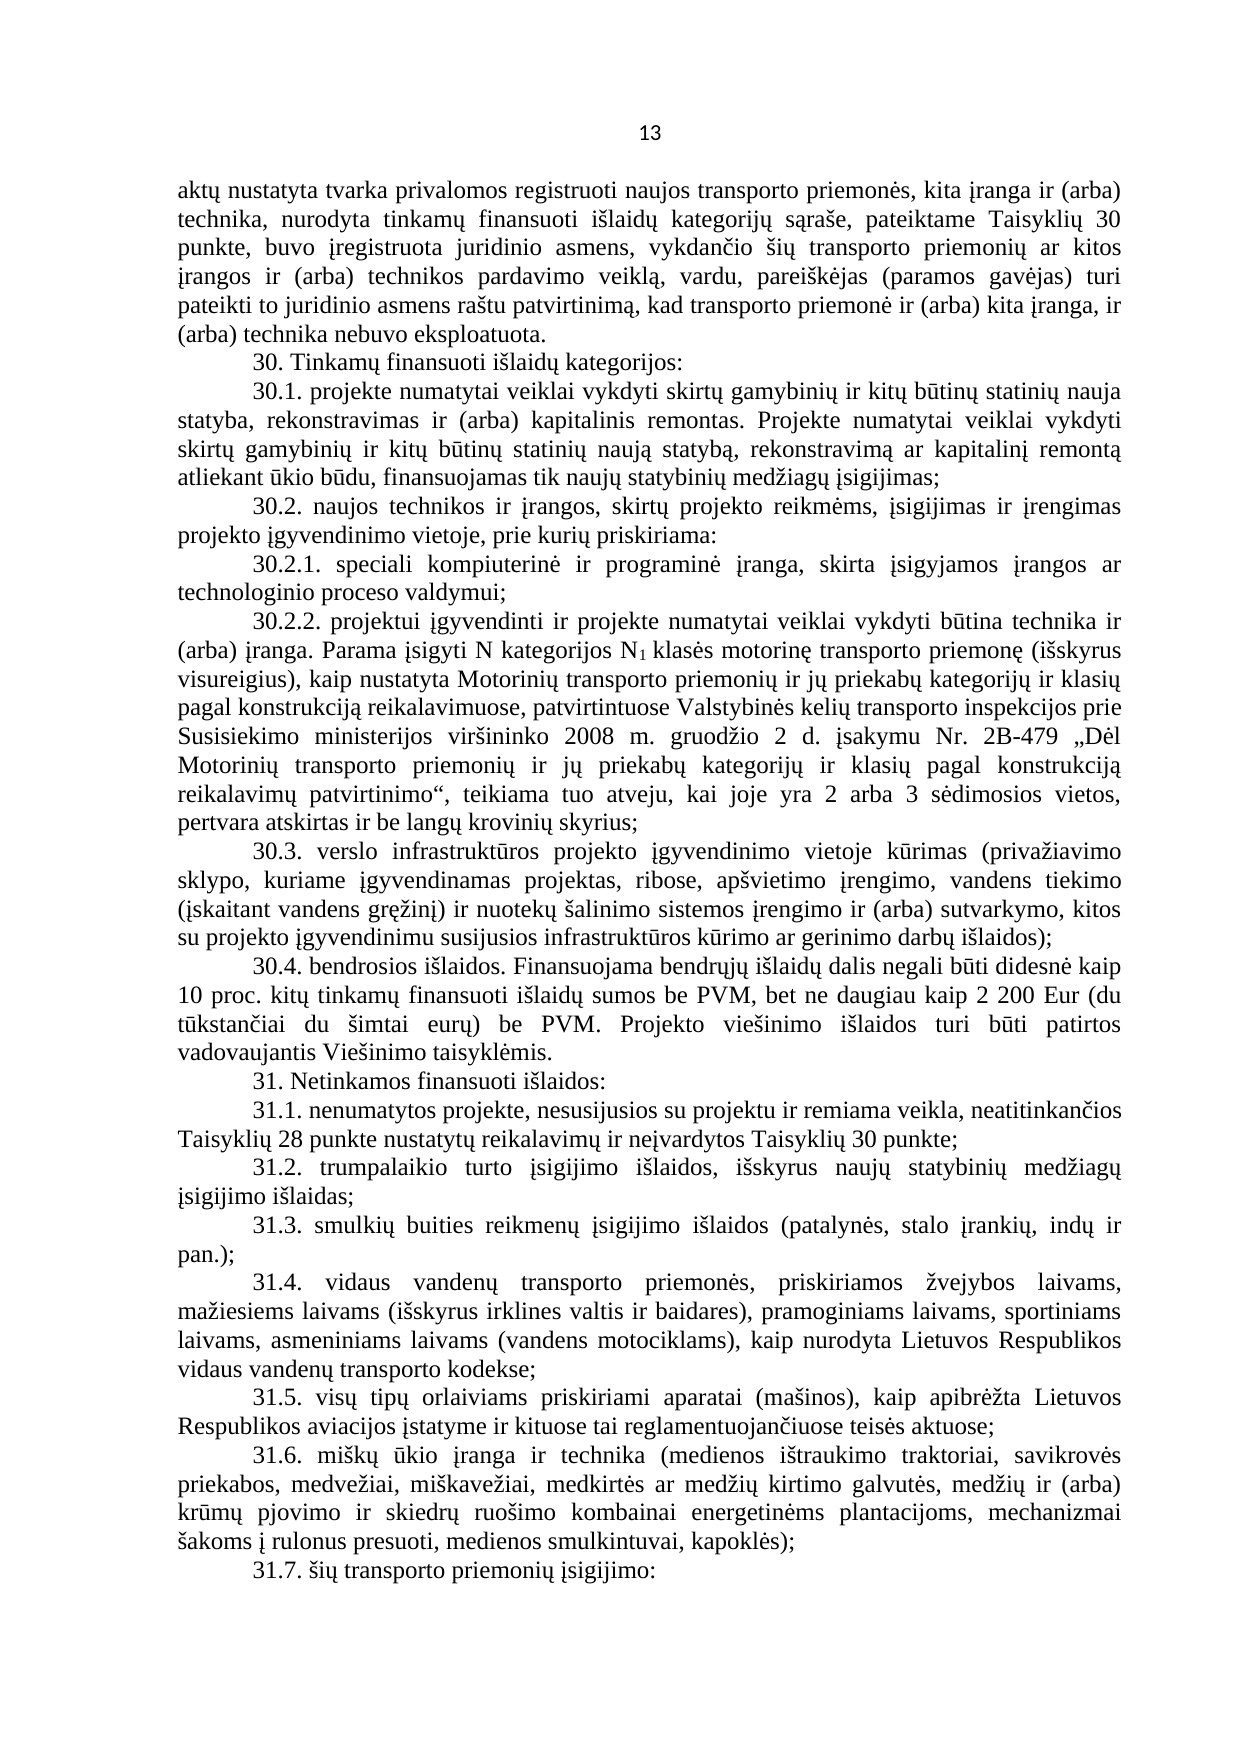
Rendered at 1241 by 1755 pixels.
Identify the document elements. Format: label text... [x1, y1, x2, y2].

text 30.2.2. projektui įgyvendinti ir projekte numatytai veiklai vykdyti būtina technika ir (arba) įranga. Parama įsigyti N kategorijos N1 klasės motorinę transporto priemonę (išskyrus visureigius), kaip nustatyta Motorinių transporto priemonių ir jų priekabų kategorijų ir klasių pagal konstrukciją reikalavimuose, patvirtintuose Valstybinės kelių transporto inspekcijos prie Susisiekimo ministerijos viršininko 2008 m. gruodžio 2 d. įsakymu Nr. 2B-479 „Dėl Motorinių transporto priemonių ir jų priekabų kategorijų ir klasių pagal konstrukciją reikalavimų patvirtinimo“, teikiama tuo atveju, kai joje yra 2 arba 3 sėdimosios vietos, pertvara atskirtas ir be langų krovinių skyrius; [177, 606, 1122, 836]
text 30. Tinkamų finansuoti išlaidų kategorijos: [177, 347, 1122, 376]
text 30.1. projekte numatytai veiklai vykdyti skirtų gamybinių ir kitų būtinų statinių nauja statyba, rekonstravimas ir (arba) kapitalinis remontas. Projekte numatytai veiklai vykdyti skirtų gamybinių ir kitų būtinų statinių naują statybą, rekonstravimą ar kapitalinį remontą atliekant ūkio būdu, finansuojamas tik naujų statybinių medžiagų įsigijimas; [177, 376, 1122, 491]
text 30.3. verslo infrastruktūros projekto įgyvendinimo vietoje kūrimas (privažiavimo sklypo, kuriame įgyvendinamas projektas, ribose, apšvietimo įrengimo, vandens tiekimo (įskaitant vandens gręžinį) ir nuotekų šalinimo sistemos įrengimo ir (arba) sutvarkymo, kitos su projekto įgyvendinimu susijusios infrastruktūros kūrimo ar gerinimo darbų išlaidos); [177, 836, 1122, 951]
text 31.6. miškų ūkio įranga ir technika (medienos ištraukimo traktoriai, savikrovės priekabos, medvežiai, miškavežiai, medkirtės ar medžių kirtimo galvutės, medžių ir (arba) krūmų pjovimo ir skiedrų ruošimo kombainai energetinėms plantacijoms, mechanizmai šakoms į rulonus presuoti, medienos smulkintuvai, kapoklės); [177, 1440, 1122, 1555]
text aktų nustatyta tvarka privalomos registruoti naujos transporto priemonės, kita įranga ir (arba) technika, nurodyta tinkamų finansuoti išlaidų kategorijų sąraše, pateiktame Taisyklių 30 punkte, buvo įregistruota juridinio asmens, vykdančio šių transporto priemonių ar kitos įrangos ir (arba) technikos pardavimo veiklą, vardu, pareiškėjas (paramos gavėjas) turi pateikti to juridinio asmens raštu patvirtinimą, kad transporto priemonė ir (arba) kita įranga, ir (arba) technika nebuvo eksploatuota. [177, 175, 1122, 347]
text 30.2.1. speciali kompiuterinė ir programinė įranga, skirta įsigyjamos įrangos ar technologinio proceso valdymui; [177, 549, 1122, 606]
text 31.2. trumpalaikio turto įsigijimo išlaidos, išskyrus naujų statybinių medžiagų įsigijimo išlaidas; [177, 1152, 1122, 1210]
text 31.3. smulkių buities reikmenų įsigijimo išlaidos (patalynės, stalo įrankių, indų ir pan.); [177, 1210, 1122, 1267]
text 30.4. bendrosios išlaidos. Finansuojama bendrųjų išlaidų dalis negali būti didesnė kaip 10 proc. kitų tinkamų finansuoti išlaidų sumos be PVM, bet ne daugiau kaip 2 200 Eur (du tūkstančiai du šimtai eurų) be PVM. Projekto viešinimo išlaidos turi būti patirtos vadovaujantis Viešinimo taisyklėmis. [177, 951, 1122, 1066]
text 31.1. nenumatytos projekte, nesusijusios su projektu ir remiama veikla, neatitinkančios Taisyklių 28 punkte nustatytų reikalavimų ir neįvardytos Taisyklių 30 punkte; [177, 1095, 1122, 1152]
text 31.5. visų tipų orlaiviams priskiriami aparatai (mašinos), kaip apibrėžta Lietuvos Respublikos aviacijos įstatyme ir kituose tai reglamentuojančiuose teisės aktuose; [177, 1382, 1122, 1440]
text 31.7. šių transporto priemonių įsigijimo: [177, 1555, 1122, 1584]
text 31.4. vidaus vandenų transporto priemonės, priskiriamos žvejybos laivams, mažiesiems laivams (išskyrus irklines valtis ir baidares), pramoginiams laivams, sportiniams laivams, asmeniniams laivams (vandens motociklams), kaip nurodyta Lietuvos Respublikos vidaus vandenų transporto kodekse; [177, 1267, 1122, 1382]
text 31. Netinkamos finansuoti išlaidos: [177, 1066, 1122, 1095]
text 30.2. naujos technikos ir įrangos, skirtų projekto reikmėms, įsigijimas ir įrengimas projekto įgyvendinimo vietoje, prie kurių priskiriama: [177, 491, 1122, 549]
